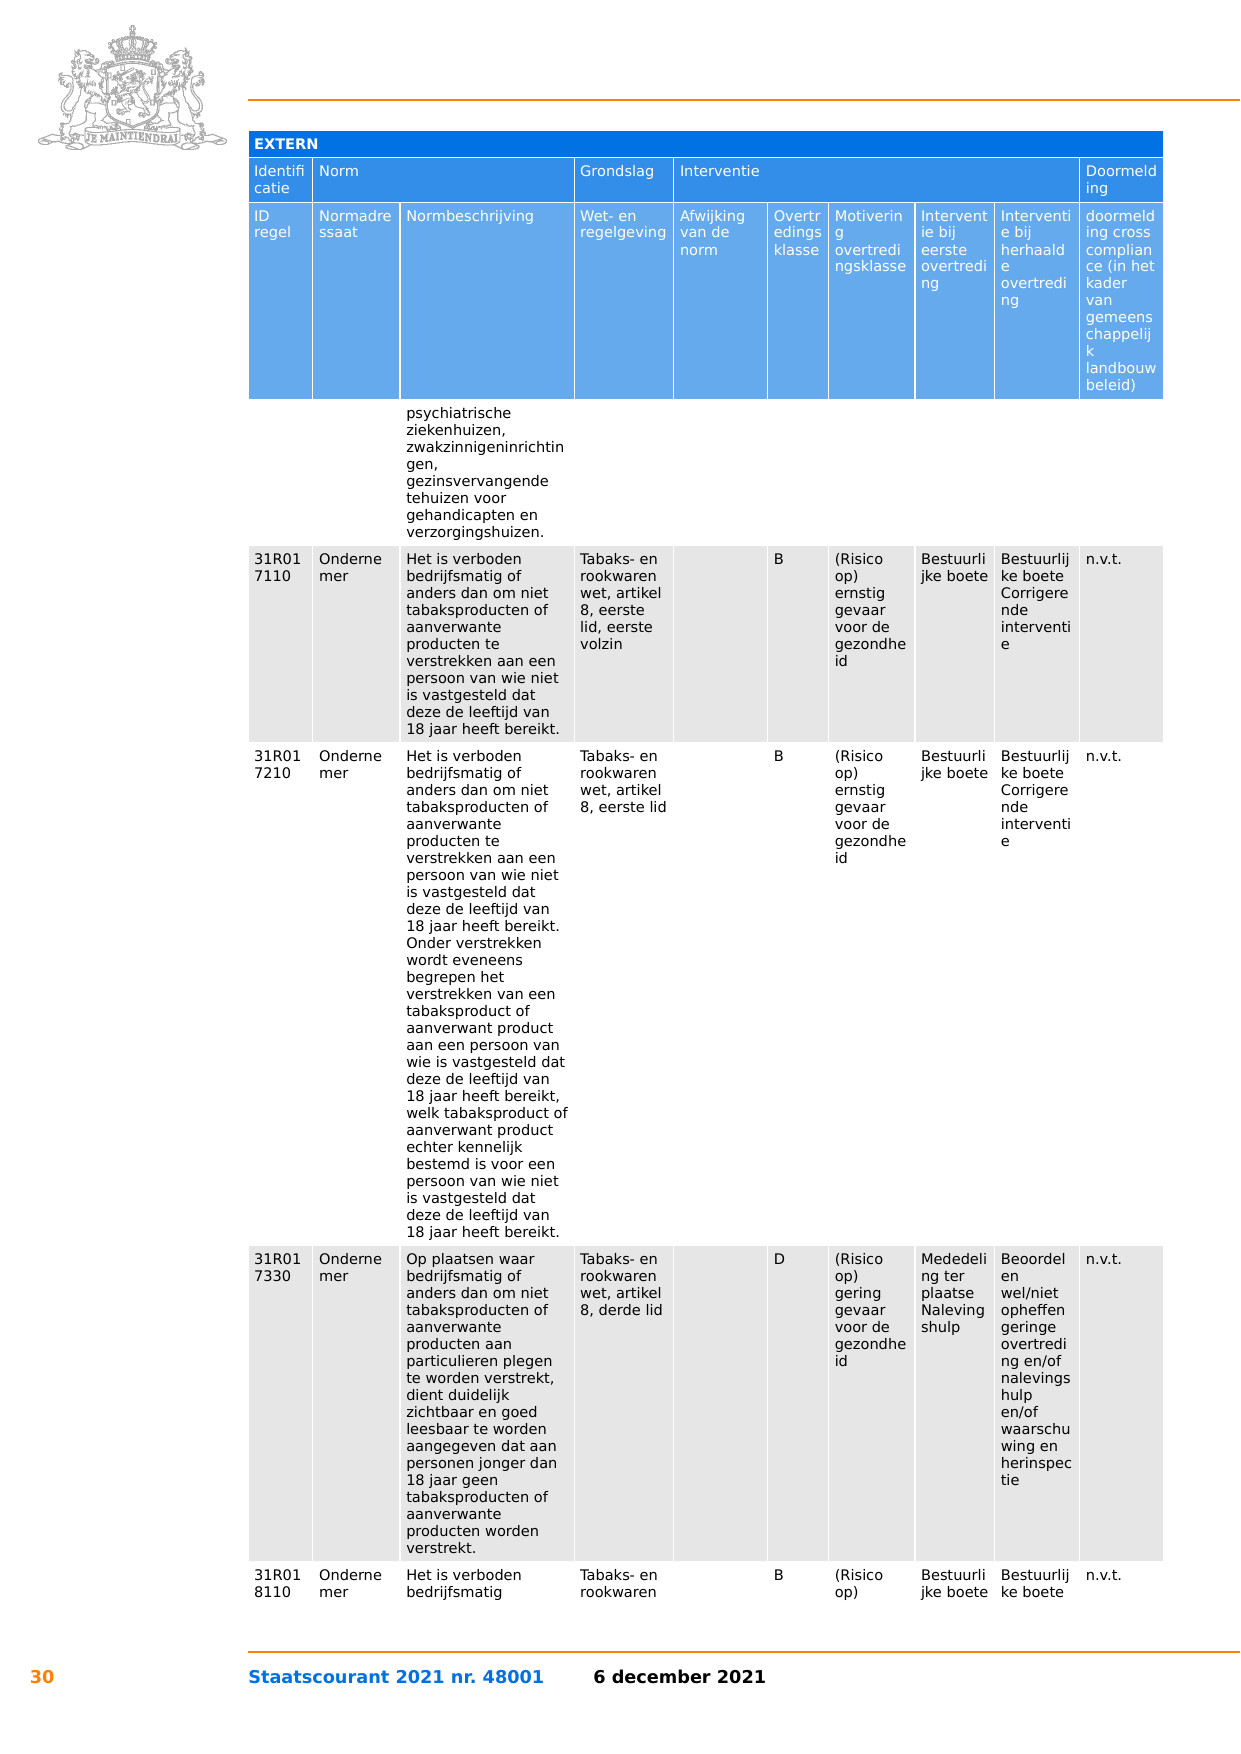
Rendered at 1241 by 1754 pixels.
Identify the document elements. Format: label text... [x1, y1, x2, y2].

table_cell Bestuurlijke boete [916, 743, 994, 1245]
table_cell [829, 400, 914, 545]
table_cell n.v.t. [1080, 743, 1163, 1245]
table_cell Wet- en regelgeving [575, 203, 673, 399]
table_cell (Risico op) ernstig gevaar voor de gezondheid [829, 546, 914, 742]
table_cell [768, 400, 828, 545]
table_cell Tabaks- en rookwarenwet, artikel 8, eerste lid, eerste volzin [575, 546, 673, 742]
table_cell ID regel [249, 203, 312, 399]
table_cell [313, 400, 399, 545]
table_cell Bestuurlijke boete Corrigerende interventie [995, 743, 1079, 1245]
table_cell n.v.t. [1080, 546, 1163, 742]
table_cell D [768, 1246, 828, 1561]
table_cell 31R017210 [249, 743, 312, 1245]
table_cell [674, 400, 767, 545]
table_header EXTERN [249, 131, 1163, 157]
table_cell Doormelding [1080, 158, 1163, 202]
table_cell [995, 400, 1079, 545]
table_cell Grondslag [575, 158, 673, 202]
table_cell Interventie [674, 158, 1079, 202]
table_cell Motivering overtredingsklasse [829, 203, 914, 399]
table_cell psychiatrische ziekenhuizen, zwakzinnigeninrichtingen, gezinsvervangende tehuizen voor gehandicapten en verzorgingshuizen. [401, 400, 574, 545]
table_cell [674, 743, 767, 1245]
table_cell n.v.t. [1080, 1246, 1163, 1561]
table_cell Ondernemer [313, 1562, 399, 1606]
table_cell Tabaks- en rookwaren [575, 1562, 673, 1606]
table_cell Interventie bij herhaalde overtreding [995, 203, 1079, 399]
table_cell [674, 1562, 767, 1606]
table_cell Ondernemer [313, 1246, 399, 1561]
table_cell [575, 400, 673, 545]
table_cell n.v.t. [1080, 1562, 1163, 1606]
table_cell 31R018110 [249, 1562, 312, 1606]
table_cell Beoordelen wel/niet opheffen geringe overtreding en/of nalevingshulp en/of waarschuwing en herinspectie [995, 1246, 1079, 1561]
table_cell 31R017110 [249, 546, 312, 742]
table_cell Identificatie [249, 158, 312, 202]
table_cell (Risico op) [829, 1562, 914, 1606]
table_cell Tabaks- en rookwarenwet, artikel 8, eerste lid [575, 743, 673, 1245]
table_cell Normadressaat [313, 203, 399, 399]
table_cell Mededeling ter plaatse Nalevingshulp [916, 1246, 994, 1561]
table_cell Bestuurlijke boete [916, 1562, 994, 1606]
table_cell Norm [313, 158, 574, 202]
picture [38, 25, 227, 150]
table_cell Tabaks- en rookwarenwet, artikel 8, derde lid [575, 1246, 673, 1561]
table_cell [674, 546, 767, 742]
table_cell Bestuurlijke boete Corrigerende interventie [995, 546, 1079, 742]
table_cell Overtredingsklasse [768, 203, 828, 399]
table_cell [674, 1246, 767, 1561]
table_cell B [768, 546, 828, 742]
table_cell Bestuurlijke boete [995, 1562, 1079, 1606]
table_cell [1080, 400, 1163, 545]
table_cell Bestuurlijke boete [916, 546, 994, 742]
table_cell B [768, 1562, 828, 1606]
table_cell Afwijking van de norm [674, 203, 767, 399]
table_cell [249, 400, 312, 545]
table_cell Op plaatsen waar bedrijfsmatig of anders dan om niet tabaksproducten of aanverwante producten aan particulieren plegen te worden verstrekt, dient duidelijk zichtbaar en goed leesbaar te worden aangegeven dat aan personen jonger dan 18 jaar geen tabaksproducten of aanverwante producten worden verstrekt. [401, 1246, 574, 1561]
table_cell (Risico op) ernstig gevaar voor de gezondheid [829, 743, 914, 1245]
table_cell Normbeschrijving [401, 203, 574, 399]
table_cell doormelding cross compliance (in het kader van gemeenschappelijk landbouwbeleid) [1080, 203, 1163, 399]
table_cell Het is verboden bedrijfsmatig of anders dan om niet tabaksproducten of aanverwante producten te verstrekken aan een persoon van wie niet is vastgesteld dat deze de leeftijd van 18 jaar heeft bereikt. [401, 546, 574, 742]
table_cell Ondernemer [313, 546, 399, 742]
table_cell Interventie bij eerste overtreding [916, 203, 994, 399]
table_cell Ondernemer [313, 743, 399, 1245]
table_cell 31R017330 [249, 1246, 312, 1561]
table_cell B [768, 743, 828, 1245]
table_cell Het is verboden bedrijfsmatig of anders dan om niet tabaksproducten of aanverwante producten te verstrekken aan een persoon van wie niet is vastgesteld dat deze de leeftijd van 18 jaar heeft bereikt. Onder verstrekken wordt eveneens begrepen het verstrekken van een tabaksproduct of aanverwant product aan een persoon van wie is vastgesteld dat deze de leeftijd van 18 jaar heeft bereikt, welk tabaksproduct of aanverwant product echter kennelijk bestemd is voor een persoon van wie niet is vastgesteld dat deze de leeftijd van 18 jaar heeft bereikt. [401, 743, 574, 1245]
table_cell [916, 400, 994, 545]
table_cell Het is verboden bedrijfsmatig [401, 1562, 574, 1606]
table_cell (Risico op) gering gevaar voor de gezondheid [829, 1246, 914, 1561]
